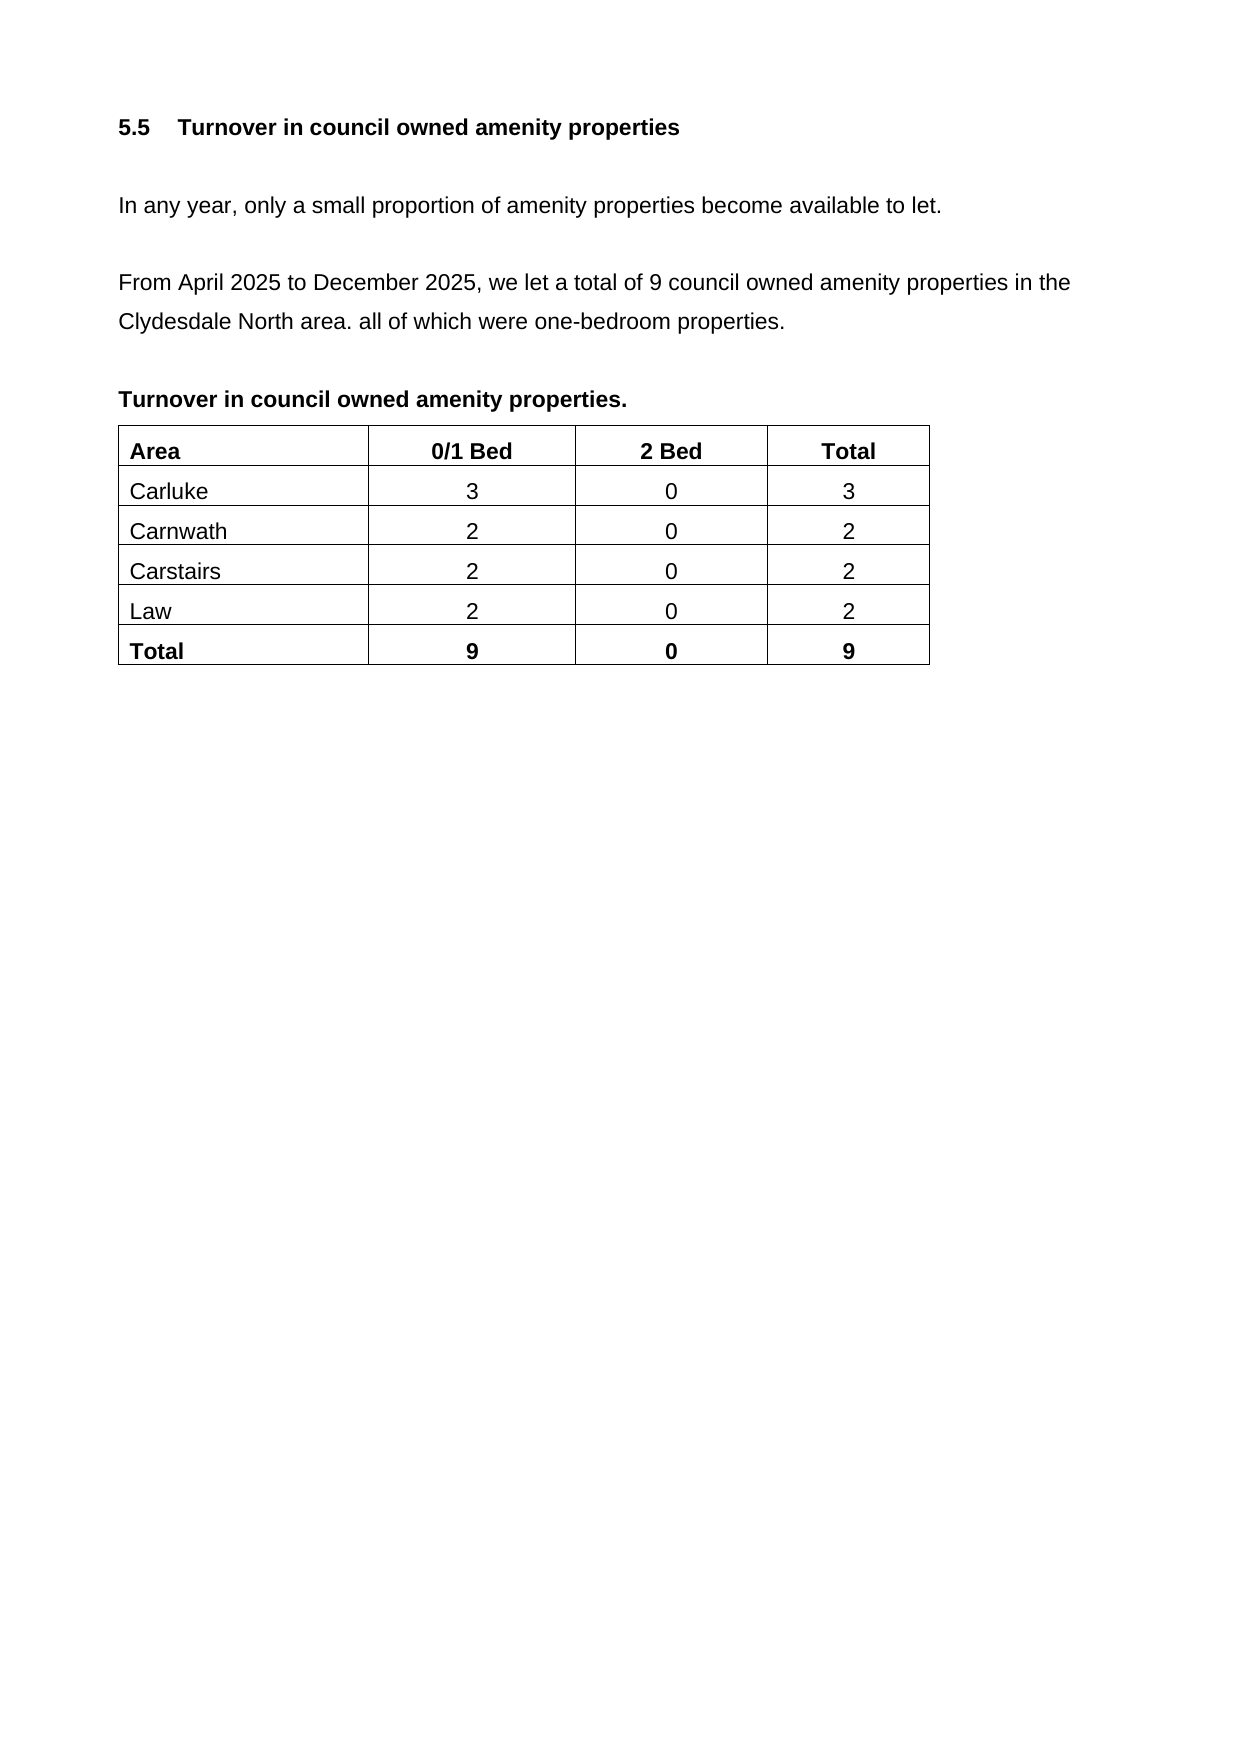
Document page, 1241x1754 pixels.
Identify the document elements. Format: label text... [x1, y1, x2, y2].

table_cell 9 [369, 625, 575, 664]
table_cell 2 [768, 506, 929, 544]
table_cell 2 [768, 585, 929, 624]
table_header Area [119, 426, 368, 464]
table_header 0/1 Bed [369, 426, 575, 464]
table_cell 2 [369, 585, 575, 624]
table_cell Carstairs [119, 545, 368, 584]
table_cell 0 [576, 625, 767, 664]
table_cell Carnwath [119, 506, 368, 544]
text Clydesdale North area. all of which were one-bedroom properties. [118, 308, 1122, 334]
table_cell 9 [768, 625, 929, 664]
table_cell 0 [576, 585, 767, 624]
table_cell 0 [576, 545, 767, 584]
table_cell 2 [768, 545, 929, 584]
table_header Total [768, 426, 929, 464]
table_cell 0 [576, 466, 767, 504]
table_cell 3 [369, 466, 575, 504]
table_cell 2 [369, 506, 575, 544]
table_cell Law [119, 585, 368, 624]
text From April 2025 to December 2025, we let a total of 9 council owned amenity properties in the [118, 269, 1122, 296]
table_cell Total [119, 625, 368, 664]
table_cell 0 [576, 506, 767, 544]
text Turnover in council owned amenity properties. [118, 386, 1122, 412]
list Turnover in council owned amenity properties [118, 114, 1122, 140]
table_cell 2 [369, 545, 575, 584]
table_cell 3 [768, 466, 929, 504]
text In any year, only a small proportion of amenity properties become available to let. [118, 192, 1122, 218]
table_header 2 Bed [576, 426, 767, 464]
table_cell Carluke [119, 466, 368, 504]
